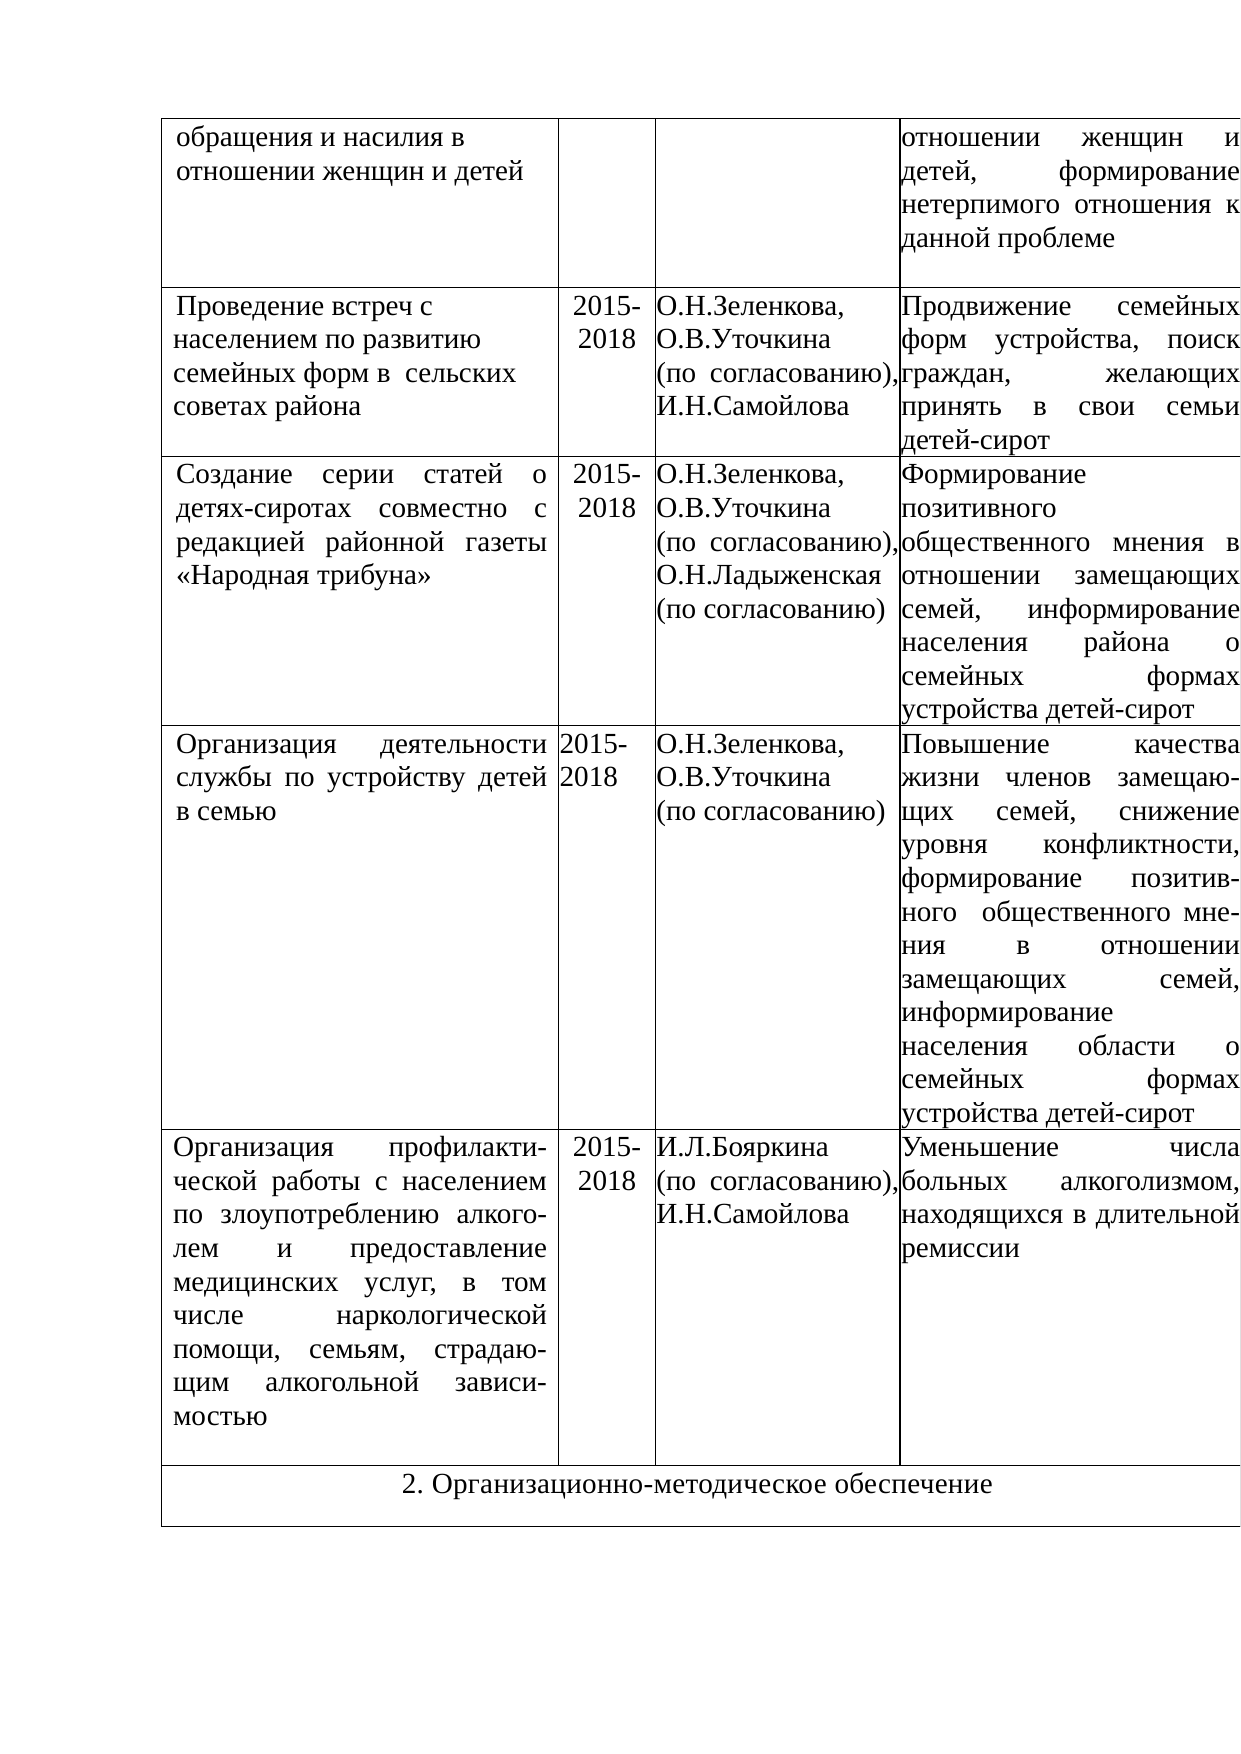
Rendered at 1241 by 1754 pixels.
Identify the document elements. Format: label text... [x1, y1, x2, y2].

table_cell 2015- 2018 [559, 726, 655, 1128]
table_cell Проведение встреч с населением по развитию семейных форм в сельских советах района [162, 288, 558, 456]
table_cell Повышение качества жизни членов замещаю-щих семей, снижение уровня конфликтности, формирование позитив-ного общественного мне-ния в отношении замещающих семей, информирование населения области о семейных формах устройства детей-сирот [901, 726, 1240, 1128]
table_cell О.Н.Зеленкова, О.В.Уточкина (по согласованию), И.Н.Самойлова [656, 288, 899, 456]
table_cell Организация деятельности службы по устройству детей в семью [162, 726, 558, 1128]
table_cell Создание серии статей о детях-сиротах совместно с редакцией районной газеты «Народная трибуна» [162, 457, 558, 725]
table_cell Формирование позитивного общественного мнения в отношении замещающих семей, информирование населения района о семейных формах устройства детей-сирот [901, 457, 1240, 725]
table_cell отношении женщин и детей, формирование нетерпимого отношения к данной проблеме [901, 119, 1240, 287]
table_cell 2015- 2018 [559, 1130, 655, 1465]
table_cell [656, 119, 899, 287]
table_cell И.Л.Бояркина (по согласованию), И.Н.Самойлова [656, 1130, 899, 1465]
table_cell Уменьшение числа больных алкоголизмом, находящихся в длительной ремиссии [901, 1130, 1240, 1465]
table_cell Продвижение семейных форм устройства, поиск граждан, желающих принять в свои семьи детей-сирот [901, 288, 1240, 456]
table_cell О.Н.Зеленкова, О.В.Уточкина (по согласованию) [656, 726, 899, 1128]
table_cell обращения и насилия в отношении женщин и детей [162, 119, 558, 287]
table_cell [559, 119, 655, 287]
table_cell О.Н.Зеленкова, О.В.Уточкина (по согласованию), О.Н.Ладыженская (по согласованию) [656, 457, 899, 725]
table_cell 2015- 2018 [559, 288, 655, 456]
table_cell Организация профилакти-ческой работы с населением по злоупотреблению алкого-лем и предоставление медицинских услуг, в том числе наркологической помощи, семьям, страдаю-щим алкогольной зависи-мостью [162, 1130, 558, 1465]
table_cell 2015- 2018 [559, 457, 655, 725]
